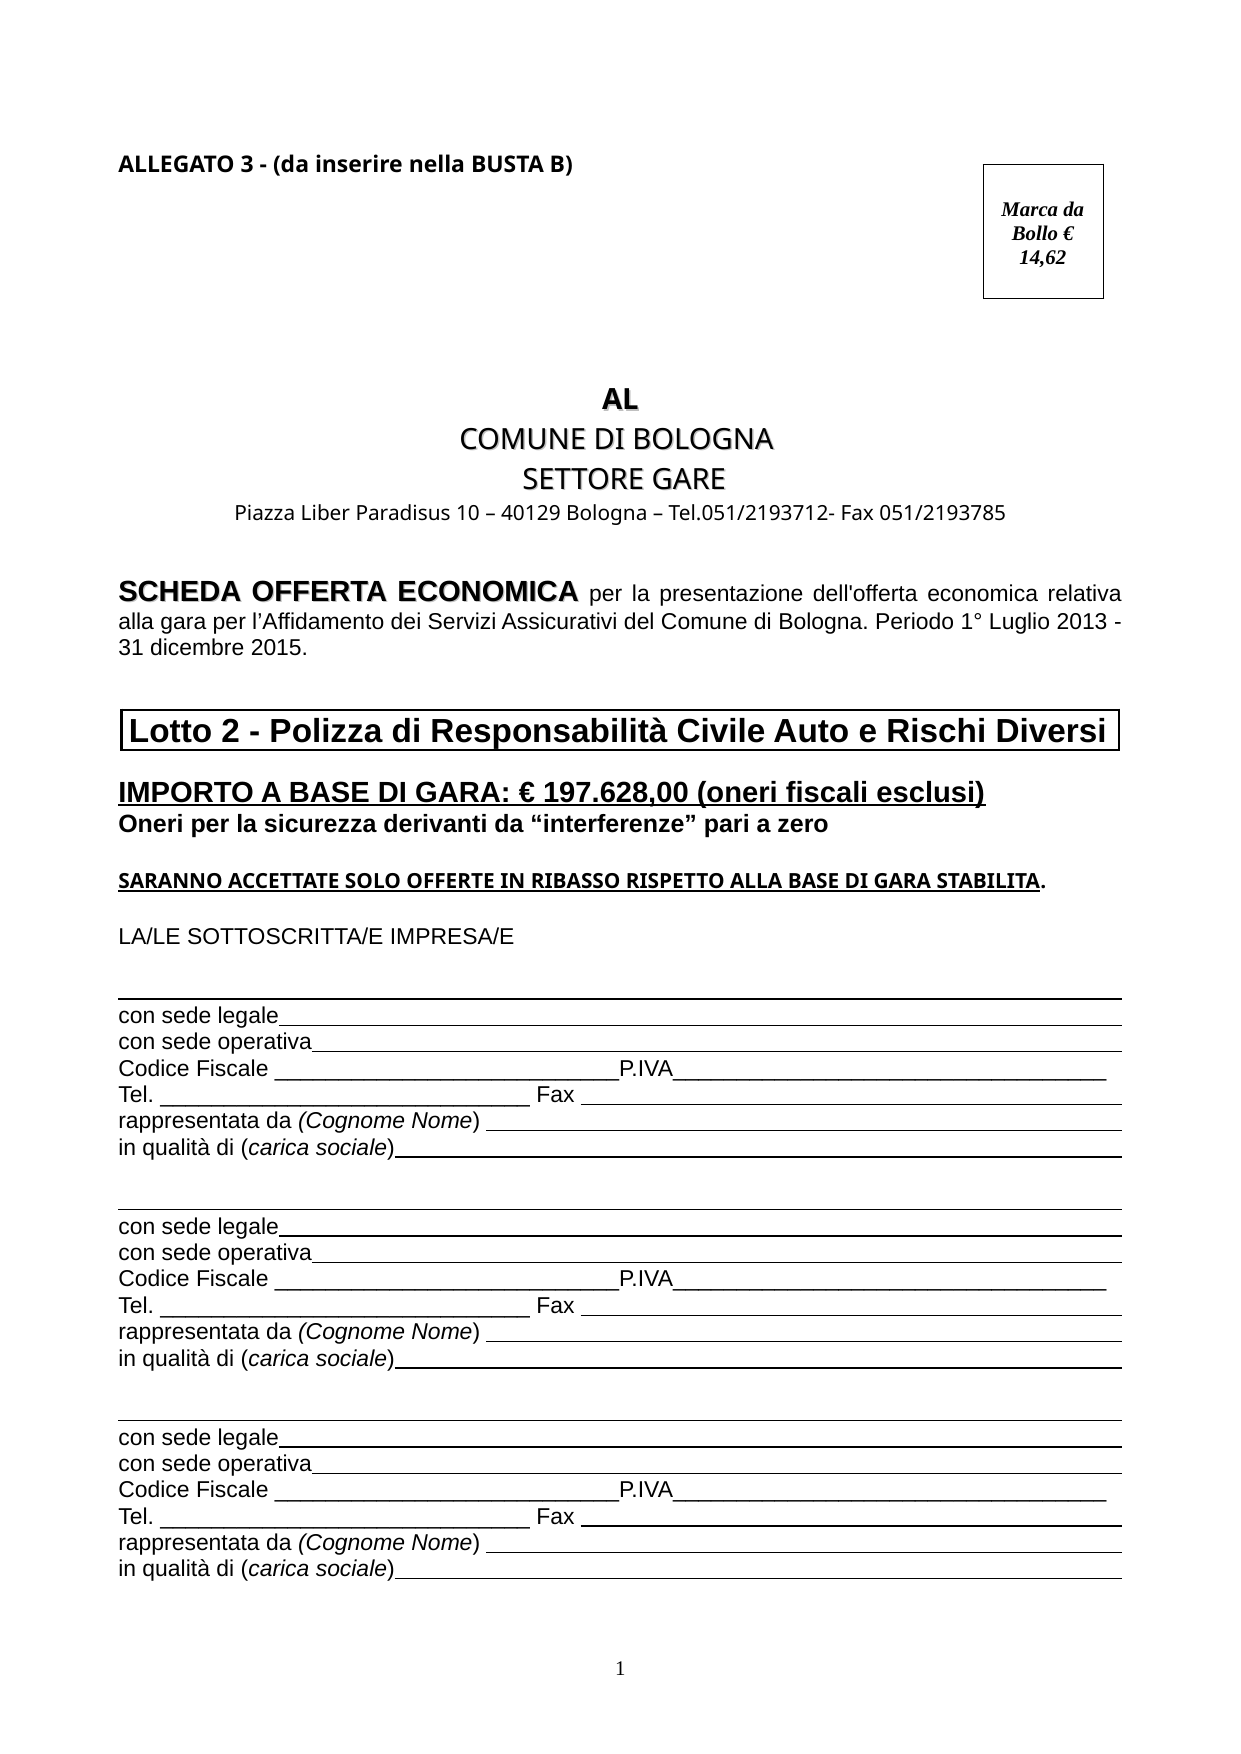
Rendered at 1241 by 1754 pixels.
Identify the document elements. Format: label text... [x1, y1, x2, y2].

text con sede legale [118, 1213, 1122, 1239]
text con sede operativa [118, 1028, 1122, 1054]
text Codice Fiscale ___________________________P.IVA__________________________________ [118, 1265, 1122, 1292]
text IMPORTO A BASE DI GARA: € 197.628,00 (oneri fiscali esclusi) [118, 775, 1122, 809]
text Tel. _____________________________ Fax [118, 1081, 1122, 1107]
text Marca da Bollo € 14,62 [999, 197, 1088, 269]
text Codice Fiscale ___________________________P.IVA__________________________________ [118, 1054, 1122, 1081]
text Tel. _____________________________ Fax [118, 1503, 1122, 1529]
text Piazza Liber Paradisus 10 – 40129 Bologna – Tel.051/2193712- Fax 051/2193785 [118, 498, 1122, 526]
text in qualità di (carica sociale) [118, 1344, 1122, 1371]
text con sede operativa [118, 1239, 1122, 1265]
text rappresentata da (Cognome Nome) [118, 1529, 1122, 1555]
text con sede legale [118, 1002, 1122, 1028]
text in qualità di (carica sociale) [118, 1555, 1122, 1582]
text con sede legale [118, 1423, 1122, 1450]
text Oneri per la sicurezza derivanti da “interferenze” pari a zero [118, 809, 1122, 837]
text Codice Fiscale ___________________________P.IVA__________________________________ [118, 1476, 1122, 1503]
text SARANNO ACCETTATE SOLO OFFERTE IN RIBASSO RISPETTO ALLA BASE DI GARA STABILITA. [118, 866, 1122, 894]
text ALLEGATO 3 - (da inserire nella BUSTA B) [118, 148, 1122, 179]
text rappresentata da (Cognome Nome) [118, 1107, 1122, 1134]
text in qualità di (carica sociale) [118, 1134, 1122, 1160]
text rappresentata da (Cognome Nome) [118, 1318, 1122, 1344]
text AL [118, 378, 1122, 418]
text con sede operativa [118, 1450, 1122, 1476]
table_header Lotto 2 - Polizza di Responsabilità Civile Auto e Rischi Diversi [123, 711, 1118, 749]
text Tel. _____________________________ Fax [118, 1292, 1122, 1318]
text COMUNE DI BOLOGNA [118, 418, 1122, 458]
text SETTORE GARE [118, 458, 1122, 498]
subtitle SCHEDA OFFERTA ECONOMICA per la presentazione dell'offerta economica relativa alla gara per l’Affidamento dei Servizi Assicurativi del Comune di Bologna. Periodo 1° Luglio 2013 - 31 dicembre 2015. [118, 574, 1122, 660]
text LA/LE SOTTOSCRITTA/E IMPRESA/E [118, 923, 1122, 949]
